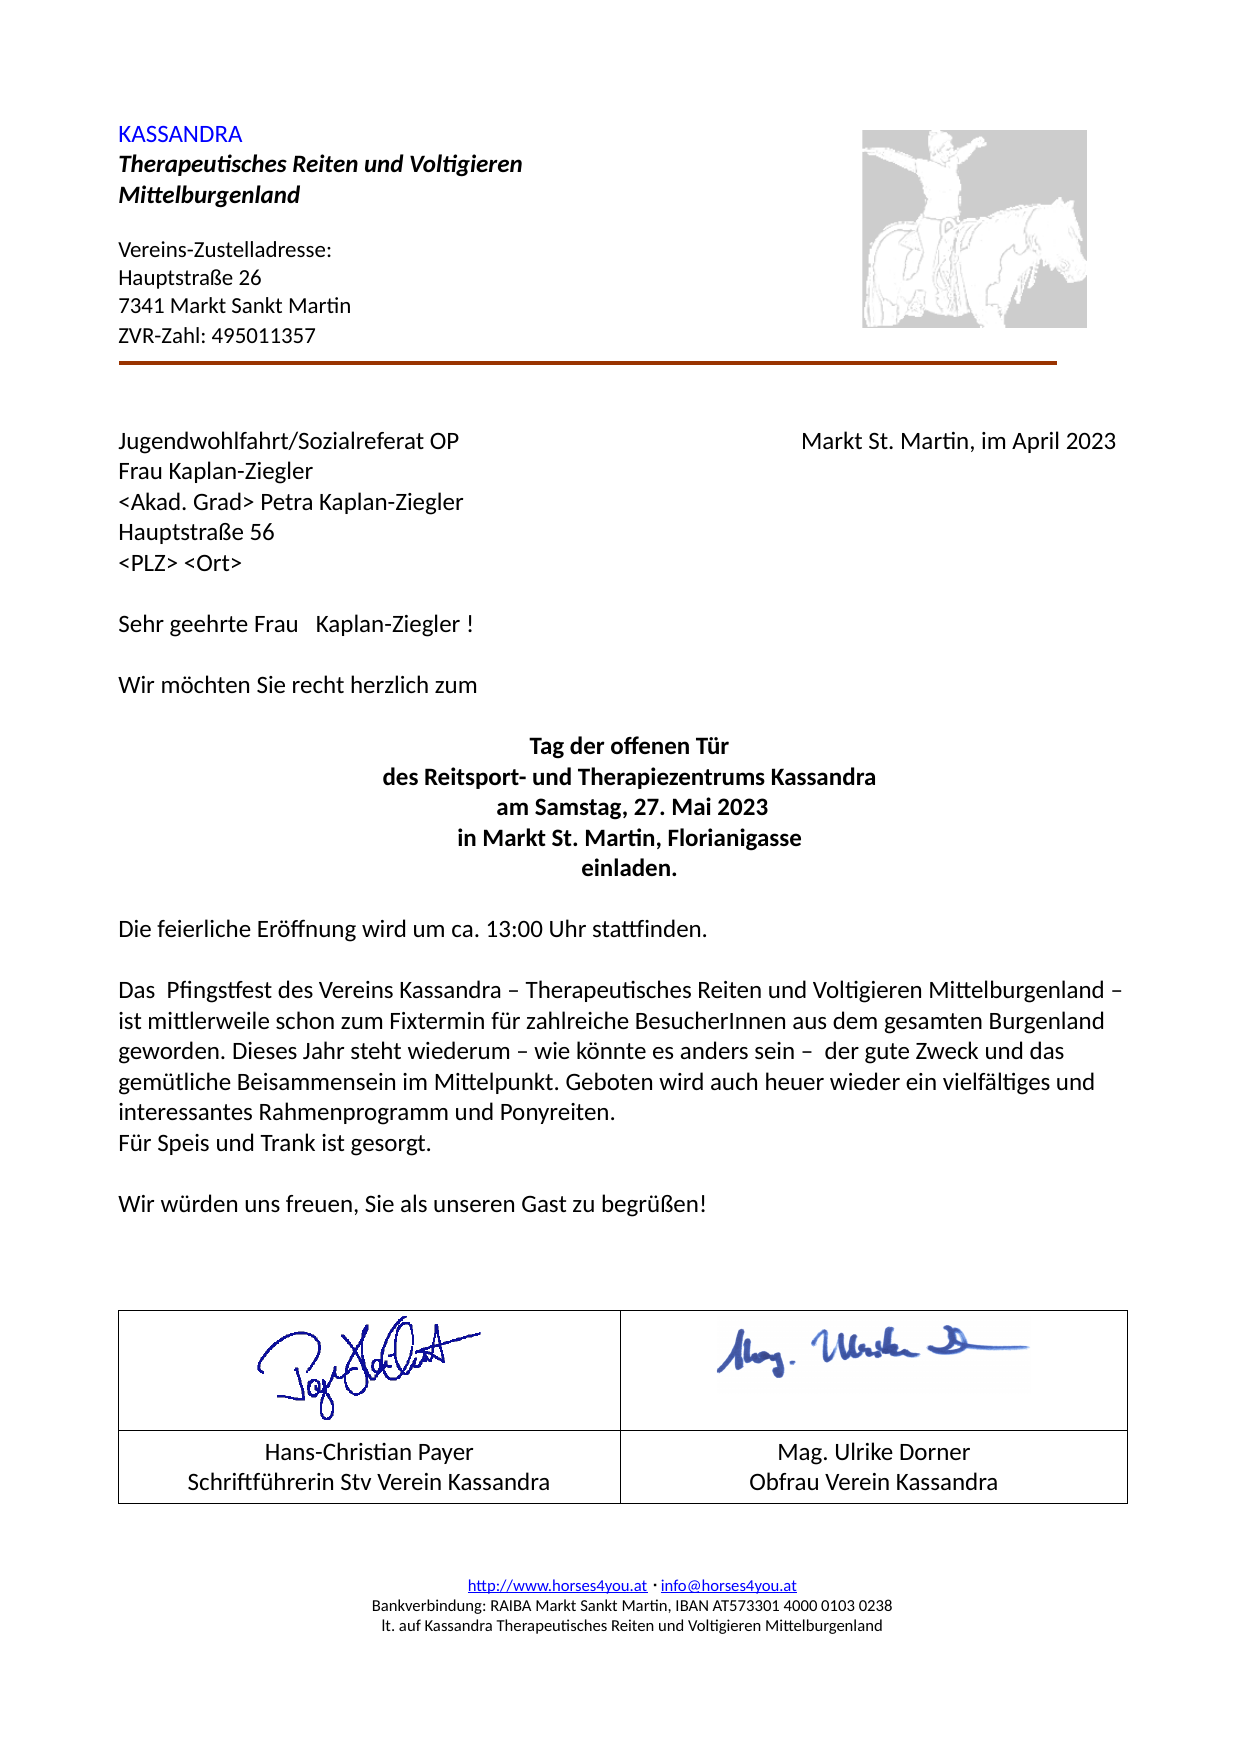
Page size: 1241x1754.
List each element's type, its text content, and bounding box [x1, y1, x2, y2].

table_header [621, 1311, 1127, 1393]
text Jugendwohlfahrt/Sozialreferat OP Markt St. Martin, im April 2023 [118, 425, 1146, 456]
text <Akad. Grad> Petra Kaplan-Ziegler [118, 486, 1146, 517]
text Hauptstraße 56 [118, 517, 1146, 547]
text Das Pfingstfest des Vereins Kassandra – Therapeutisches Reiten und Voltigieren Mittelburgenland – ist mittlerweile schon zum Fixtermin für zahlreiche BesucherInnen aus dem gesamten Burgenland geworden. Dieses Jahr steht wiederum – wie könnte es anders sein – der gute Zweck und das gemütliche Beisammensein im Mittelpunkt. Geboten wird auch heuer wieder ein vielfältiges und interessantes Rahmenprogramm und Ponyreiten. [118, 974, 1146, 1127]
text Wir würden uns freuen, Sie als unseren Gast zu begrüßen! [118, 1188, 1146, 1218]
text am Samstag, 27. Mai 2023 [118, 791, 1146, 822]
text Sehr geehrte Frau Kaplan-Ziegler ! [118, 608, 1146, 639]
table_cell Hans-Christian Payer Schriftführerin Stv Verein Kassandra [119, 1431, 620, 1502]
text Tag der offenen Tür [118, 730, 1146, 761]
picture [716, 1316, 1031, 1394]
text <PLZ> <Ort> [118, 547, 1146, 578]
text des Reitsport- und Therapiezentrums Kassandra [118, 761, 1146, 791]
picture [257, 1316, 481, 1420]
text Für Speis und Trank ist gesorgt. [118, 1127, 1146, 1157]
table_header [621, 1394, 1127, 1430]
text Frau Kaplan-Ziegler [118, 456, 1146, 486]
picture [862, 130, 1087, 328]
table_cell Mag. Ulrike Dorner Obfrau Verein Kassandra [621, 1431, 1127, 1502]
table_header [119, 1311, 620, 1430]
text Die feierliche Eröffnung wird um ca. 13:00 Uhr stattfinden. [118, 913, 1146, 944]
text einladen. [118, 852, 1146, 883]
text in Markt St. Martin, Florianigasse [118, 822, 1146, 852]
text Wir möchten Sie recht herzlich zum [118, 669, 1146, 700]
